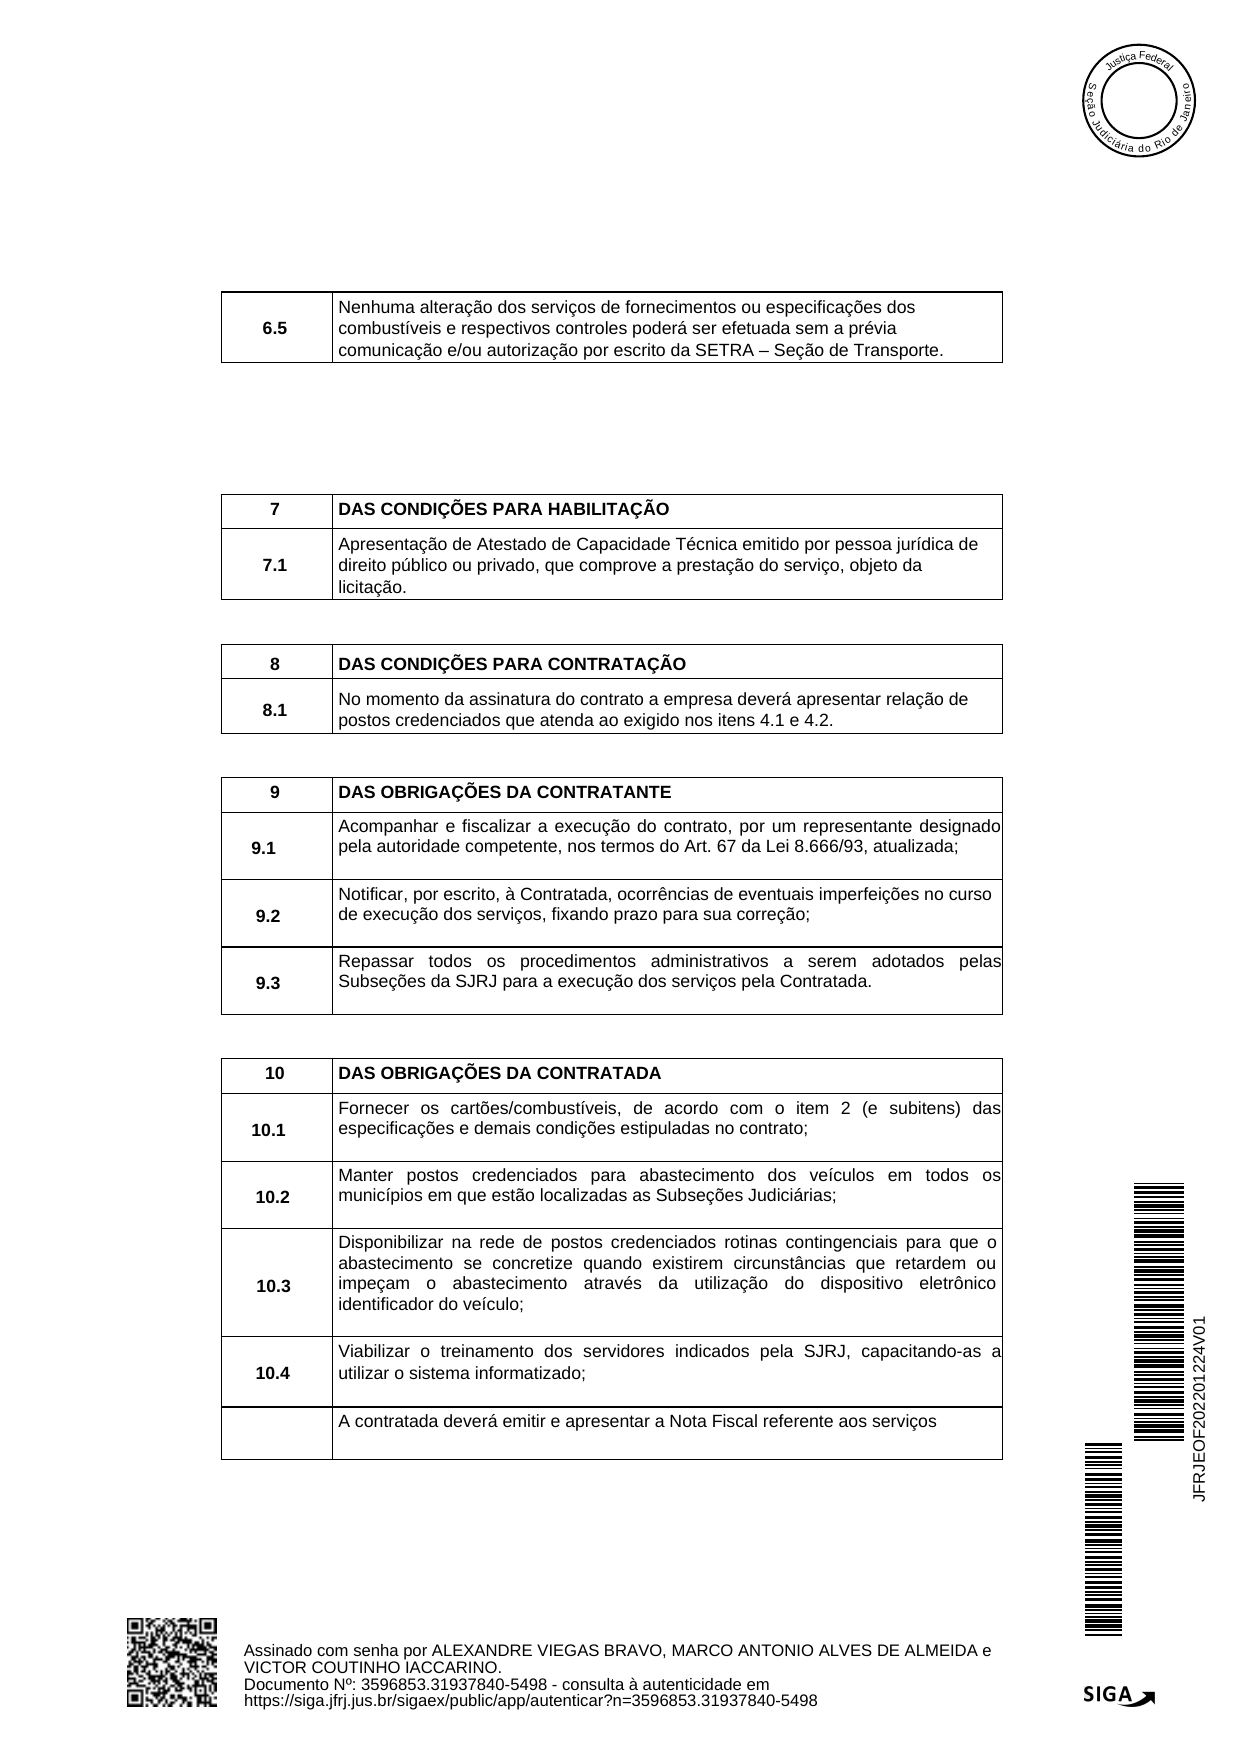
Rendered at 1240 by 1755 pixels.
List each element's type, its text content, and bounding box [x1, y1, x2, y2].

table_cell 10.1 [222, 1094, 332, 1161]
table_cell Viabilizar o treinamento dos servidores indicados pela SJRJ, capacitando-as a utilizar o sistema informatizado; [333, 1337, 1002, 1406]
table_cell Notificar, por escrito, à Contratada, ocorrências de eventuais imperfeições no curso de execução dos serviços, fixando prazo para sua correção; [333, 880, 1002, 946]
table_cell 7.1 [222, 529, 332, 599]
table_header DAS OBRIGAÇÕES DA CONTRATANTE [333, 778, 1002, 812]
table_header DAS CONDIÇÕES PARA CONTRATAÇÃO [333, 645, 1002, 678]
table_cell 8.1 [222, 679, 332, 732]
table_cell 6.5 [222, 293, 332, 362]
table_cell 9.2 [222, 880, 332, 946]
table_cell Acompanhar e fiscalizar a execução do contrato, por um representante designado pela autoridade competente, nos termos do Art. 67 da Lei 8.666/93, atualizada; [333, 813, 1002, 879]
table_header 7 [222, 495, 332, 528]
table_cell 10.2 [222, 1162, 332, 1228]
table_cell Repassar todos os procedimentos administrativos a serem adotados pelas Subseções da SJRJ para a execução dos serviços pela Contratada. [333, 948, 1002, 1014]
table_cell 10.3 [222, 1229, 332, 1336]
table_cell 9.1 [222, 813, 332, 879]
table_cell Fornecer os cartões/combustíveis, de acordo com o item 2 (e subitens) das especificações e demais condições estipuladas no contrato; [333, 1094, 1002, 1161]
table_header 8 [222, 645, 332, 678]
table_header 9 [222, 778, 332, 812]
table_header 10 [222, 1059, 332, 1093]
table_cell 9.3 [222, 948, 332, 1014]
table_cell Manter postos credenciados para abastecimento dos veículos em todos os municípios em que estão localizadas as Subseções Judiciárias; [333, 1162, 1002, 1228]
table_cell Nenhuma alteração dos serviços de fornecimentos ou especificações dos combustíveis e respectivos controles poderá ser efetuada sem a prévia comunicação e/ou autorização por escrito da SETRA – Seção de Transporte. [333, 293, 1002, 362]
table_cell [222, 1408, 332, 1459]
table_header DAS OBRIGAÇÕES DA CONTRATADA [333, 1059, 1002, 1093]
table_cell Disponibilizar na rede de postos credenciados rotinas contingenciais para que o abastecimento se concretize quando existirem circunstâncias que retardem ou impeçam o abastecimento através da utilização do dispositivo eletrônico identificador do veículo; [333, 1229, 1002, 1336]
table_cell No momento da assinatura do contrato a empresa deverá apresentar relação de postos credenciados que atenda ao exigido nos itens 4.1 e 4.2. [333, 679, 1002, 732]
table_header DAS CONDIÇÕES PARA HABILITAÇÃO [333, 495, 1002, 528]
table_cell A contratada deverá emitir e apresentar a Nota Fiscal referente aos serviços [333, 1408, 1002, 1459]
table_cell 10.4 [222, 1337, 332, 1406]
table_cell Apresentação de Atestado de Capacidade Técnica emitido por pessoa jurídica de direito público ou privado, que comprove a prestação do serviço, objeto da licitação. [333, 529, 1002, 599]
